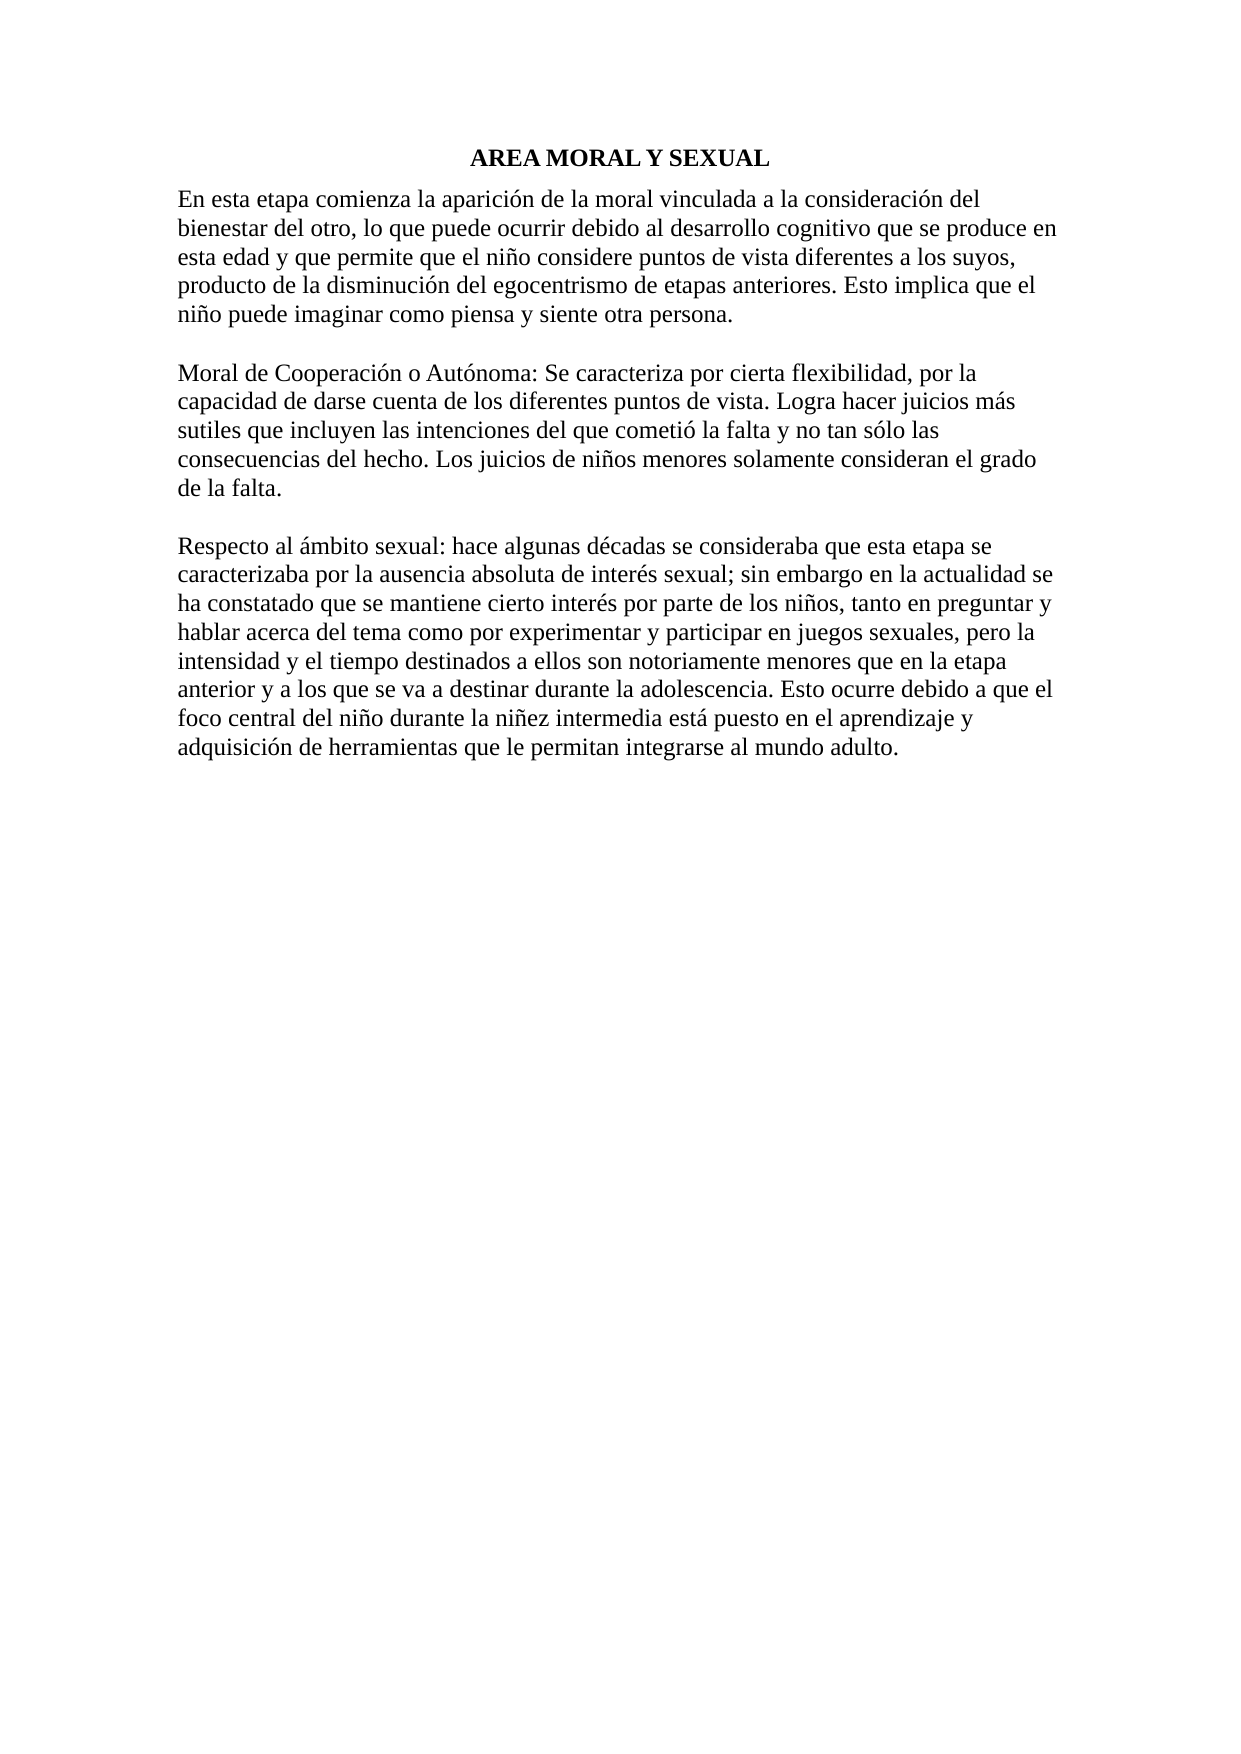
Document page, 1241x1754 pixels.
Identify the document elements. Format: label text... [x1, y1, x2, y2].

text En esta etapa comienza la aparición de la moral vinculada a la consideración del bienestar del otro, lo que puede ocurrir debido al desarrollo cognitivo que se produce en esta edad y que permite que el niño considere puntos de vista diferentes a los suyos, producto de la disminución del egocentrismo de etapas anteriores. Esto implica que el niño puede imaginar como piensa y siente otra persona. [177, 184, 1063, 328]
subtitle AREA MORAL Y SEXUAL [118, 143, 1122, 172]
text Moral de Cooperación o Autónoma: Se caracteriza por cierta flexibilidad, por la capacidad de darse cuenta de los diferentes puntos de vista. Logra hacer juicios más sutiles que incluyen las intenciones del que cometió la falta y no tan sólo las consecuencias del hecho. Los juicios de niños menores solamente consideran el grado de la falta. [177, 358, 1063, 501]
text Respecto al ámbito sexual: hace algunas décadas se consideraba que esta etapa se caracterizaba por la ausencia absoluta de interés sexual; sin embargo en la actualidad se ha constatado que se mantiene cierto interés por parte de los niños, tanto en preguntar y hablar acerca del tema como por experimentar y participar en juegos sexuales, pero la intensidad y el tiempo destinados a ellos son notoriamente menores que en la etapa anterior y a los que se va a destinar durante la adolescencia. Esto ocurre debido a que el foco central del niño durante la niñez intermedia está puesto en el aprendizaje y adquisición de herramientas que le permitan integrarse al mundo adulto. [177, 531, 1063, 761]
